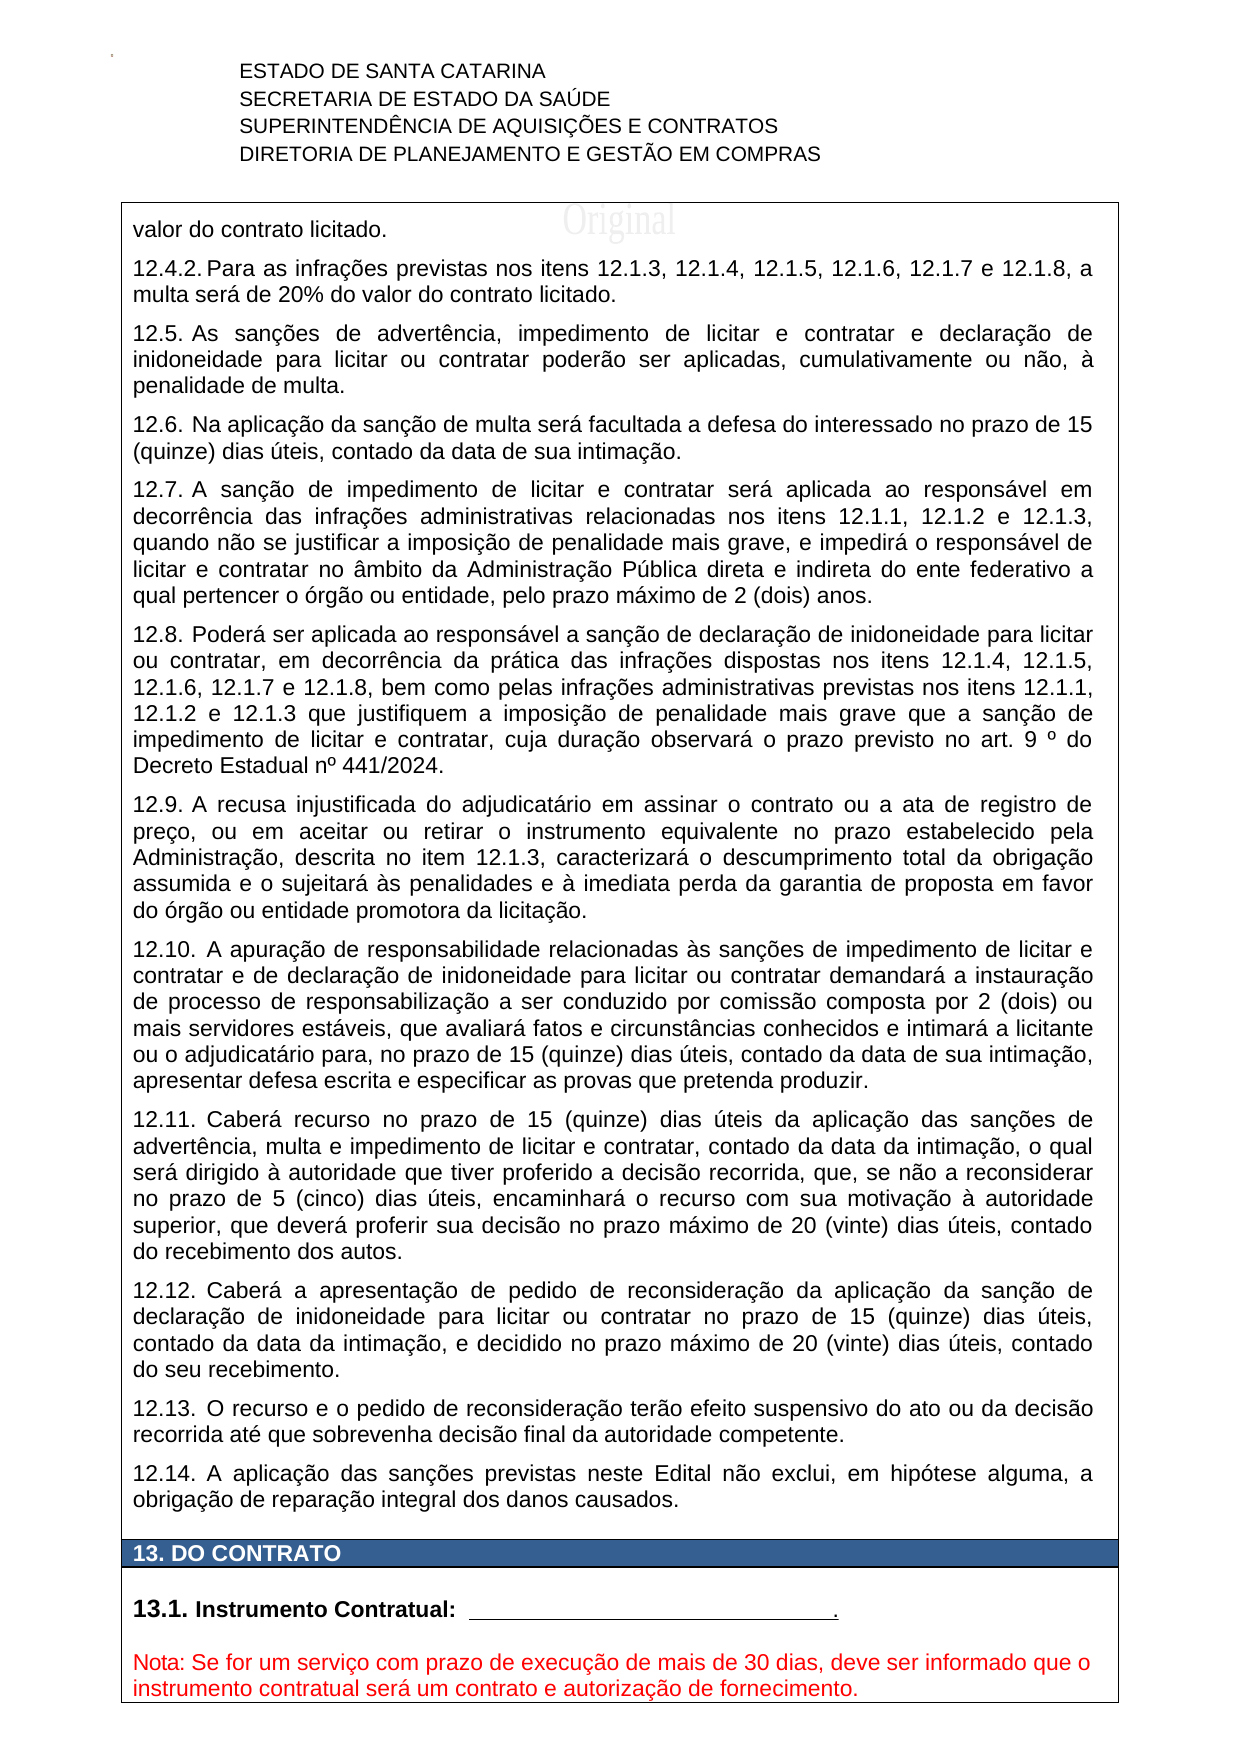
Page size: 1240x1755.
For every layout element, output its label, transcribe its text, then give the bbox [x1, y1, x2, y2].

table_cell DO CONTRATO [122, 1540, 1118, 1566]
table_cell Instrumento Contratual: . Nota: Se for um serviço com prazo de execução de mais de 30 dias, deve ser informado que o instrumento contratual será um contrato e autorização de fornecimento. [122, 1568, 1118, 1702]
table_cell Comete infração administrativa, nos termos da lei, a licitante que, com dolo ou culpa: Deixar de entregar a documentação exigida para o certame ou não entregar qualquer documento que tenha sido solicitado pelo/a pregoeiro/a durante o certame; Salvo em decorrência de fato superveniente devidamente justificado, não mantiver a proposta em especial quando: não enviar a proposta adequada ao último lance ofertado ou após a negociação; recusar-se a enviar o detalhamento da proposta quando exigível; ou pedir para ser desclassificado quando encerrada a etapa competitiva; não celebrar o contrato ou não entregar a documentação exigida para a contratação, quando convocado dentro do prazo de validade de sua proposta; 12.1.3.1. recusar-se, sem justificativa, a assinar o contrato ou a ata de registro de preço, ou a aceitar ou retirar o instrumento equivalente no prazo estabelecido pela Administração; apresentar declaração ou documentação falsa exigida para o certame ou prestar declaração falsa durante a licitação; fraudar a licitação; comportar-se de modo inidôneo ou cometer fraude de qualquer natureza, em especial quando: agir em conluio ou em desconformidade com a lei; induzir deliberadamente a erro no julgamento; apresentar amostra falsificada ou deteriorada; praticar atos ilícitos com vistas a frustrar os objetivos da licitação; praticar ato lesivo previsto no art. 5º da Lei nº 12.846, de 2013. Com fulcro na Lei Federal nº 14.133, de 2021, a Administração poderá, garantida a prévia defesa, aplicar às licitantes e/ou adjudicatários as seguintes sanções, sem prejuízo das responsabilidades civil e criminal: 12.2.1. advertência; advertência; multa; impedimento de licitar e contratar e declaração de inidoneidade para licitar ou contratar, enquanto perdurarem os motivos determinantes da punição ou até que seja promovida sua reabilitação perante a própria autoridade que aplicou a penalidade. Na aplicação das sanções serão considerados: a natureza e a gravidade da infração cometida; as peculiaridades do caso concreto; as circunstâncias agravantes ou atenuantes; os danos que dela provierem para a Administração Pública; a implantação ou o aperfeiçoamento de programa de integridade, conforme normas e orientações dos órgãos de controle. A multa será recolhida em percentual de 0,5% a 30% incidente sobre o valor do contrato licitado, recolhida no prazo máximo de 30 (trinta) dias úteis, a contar da comunicação oficial. Para as infrações previstas nos itens 12.1.1 e 12.1.2 a multa será de 0,5% a 1% do valor do contrato licitado. Para as infrações previstas nos itens 12.1.3, 12.1.4, 12.1.5, 12.1.6, 12.1.7 e 12.1.8, a multa será de 20% do valor do contrato licitado. As sanções de advertência, impedimento de licitar e contratar e declaração de inidoneidade para licitar ou contratar poderão ser aplicadas, cumulativamente ou não, à penalidade de multa. Na aplicação da sanção de multa será facultada a defesa do interessado no prazo de 15 (quinze) dias úteis, contado da data de sua intimação. A sanção de impedimento de licitar e contratar será aplicada ao responsável em decorrência das infrações administrativas relacionadas nos itens 12.1.1, 12.1.2 e 12.1.3, quando não se justificar a imposição de penalidade mais grave, e impedirá o responsável de licitar e contratar no âmbito da Administração Pública direta e indireta do ente federativo a qual pertencer o órgão ou entidade, pelo prazo máximo de 2 (dois) anos. Poderá ser aplicada ao responsável a sanção de declaração de inidoneidade para licitar ou contratar, em decorrência da prática das infrações dispostas nos itens 12.1.4, 12.1.5, 12.1.6, 12.1.7 e 12.1.8, bem como pelas infrações administrativas previstas nos itens 12.1.1, 12.1.2 e 12.1.3 que justifiquem a imposição de penalidade mais grave que a sanção de impedimento de licitar e contratar, cuja duração observará o prazo previsto no art. 9 º do Decreto Estadual nº 441/2024. A recusa injustificada do adjudicatário em assinar o contrato ou a ata de registro de preço, ou em aceitar ou retirar o instrumento equivalente no prazo estabelecido pela Administração, descrita no item 12.1.3, caracterizará o descumprimento total da obrigação assumida e o sujeitará às penalidades e à imediata perda da garantia de proposta em favor do órgão ou entidade promotora da licitação. A apuração de responsabilidade relacionadas às sanções de impedimento de licitar e contratar e de declaração de inidoneidade para licitar ou contratar demandará a instauração de processo de responsabilização a ser conduzido por comissão composta por 2 (dois) ou mais servidores estáveis, que avaliará fatos e circunstâncias conhecidos e intimará a licitante ou o adjudicatário para, no prazo de 15 (quinze) dias úteis, contado da data de sua intimação, apresentar defesa escrita e especificar as provas que pretenda produzir. Caberá recurso no prazo de 15 (quinze) dias úteis da aplicação das sanções de advertência, multa e impedimento de licitar e contratar, contado da data da intimação, o qual será dirigido à autoridade que tiver proferido a decisão recorrida, que, se não a reconsiderar no prazo de 5 (cinco) dias úteis, encaminhará o recurso com sua motivação à autoridade superior, que deverá proferir sua decisão no prazo máximo de 20 (vinte) dias úteis, contado do recebimento dos autos. Caberá a apresentação de pedido de reconsideração da aplicação da sanção de declaração de inidoneidade para licitar ou contratar no prazo de 15 (quinze) dias úteis, contado da data da intimação, e decidido no prazo máximo de 20 (vinte) dias úteis, contado do seu recebimento. O recurso e o pedido de reconsideração terão efeito suspensivo do ato ou da decisão recorrida até que sobrevenha decisão final da autoridade competente. A aplicação das sanções previstas neste Edital não exclui, em hipótese alguma, a obrigação de reparação integral dos danos causados. [122, 203, 1118, 1539]
